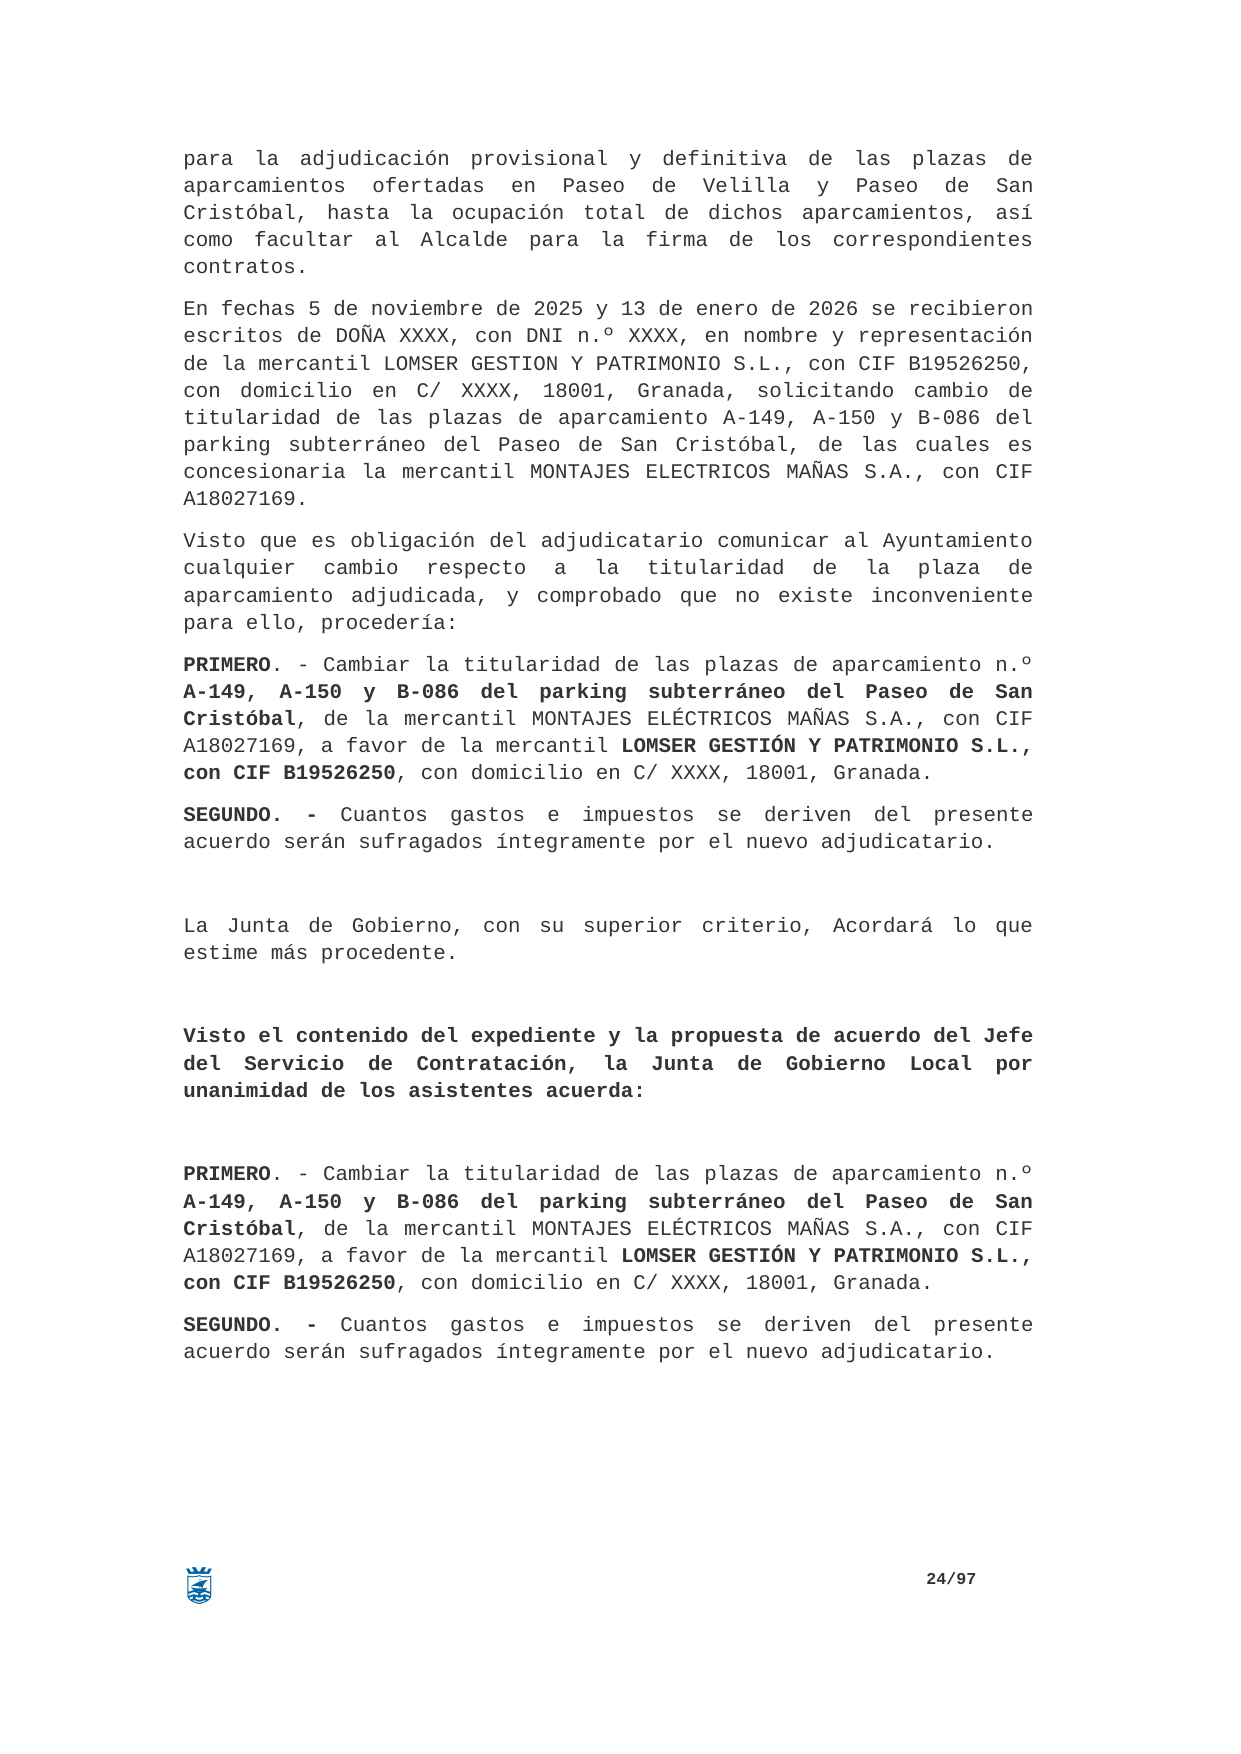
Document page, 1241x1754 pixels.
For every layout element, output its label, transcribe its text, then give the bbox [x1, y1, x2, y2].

text La Junta de Gobierno, con su superior criterio, Acordará lo que estime más procedente. [183, 915, 1033, 966]
text PRIMERO. - Cambiar la titularidad de las plazas de aparcamiento n.º A-149, A-150 y B-086 del parking subterráneo del Paseo de San Cristóbal, de la mercantil MONTAJES ELÉCTRICOS MAÑAS S.A., con CIF A18027169, a favor de la mercantil LOMSER GESTIÓN Y PATRIMONIO S.L., con CIF B19526250, con domicilio en C/ XXXX, 18001, Granada. [183, 1163, 1033, 1296]
text En fechas 5 de noviembre de 2025 y 13 de enero de 2026 se recibieron escritos de DOÑA XXXX, con DNI n.º XXXX, en nombre y representación de la mercantil LOMSER GESTION Y PATRIMONIO S.L., con CIF B19526250, con domicilio en C/ XXXX, 18001, Granada, solicitando cambio de titularidad de las plazas de aparcamiento A-149, A-150 y B-086 del parking subterráneo del Paseo de San Cristóbal, de las cuales es concesionaria la mercantil MONTAJES ELECTRICOS MAÑAS S.A., con CIF A18027169. [183, 298, 1033, 512]
text para la adjudicación provisional y definitiva de las plazas de aparcamientos ofertadas en Paseo de Velilla y Paseo de San Cristóbal, hasta la ocupación total de dichos aparcamientos, así como facultar al Alcalde para la firma de los correspondientes contratos. [183, 148, 1033, 280]
text PRIMERO. - Cambiar la titularidad de las plazas de aparcamiento n.º A-149, A-150 y B-086 del parking subterráneo del Paseo de San Cristóbal, de la mercantil MONTAJES ELÉCTRICOS MAÑAS S.A., con CIF A18027169, a favor de la mercantil LOMSER GESTIÓN Y PATRIMONIO S.L., con CIF B19526250, con domicilio en C/ XXXX, 18001, Granada. [183, 653, 1033, 786]
text Visto el contenido del expediente y la propuesta de acuerdo del Jefe del Servicio de Contratación, la Junta de Gobierno Local por unanimidad de los asistentes acuerda: [183, 1026, 1033, 1103]
text Visto que es obligación del adjudicatario comunicar al Ayuntamiento cualquier cambio respecto a la titularidad de la plaza de aparcamiento adjudicada, y comprobado que no existe inconveniente para ello, procedería: [183, 530, 1033, 635]
text SEGUNDO. - Cuantos gastos e impuestos se deriven del presente acuerdo serán sufragados íntegramente por el nuevo adjudicatario. [183, 804, 1033, 855]
picture [183, 1562, 214, 1607]
text SEGUNDO. - Cuantos gastos e impuestos se deriven del presente acuerdo serán sufragados íntegramente por el nuevo adjudicatario. [183, 1314, 1033, 1365]
